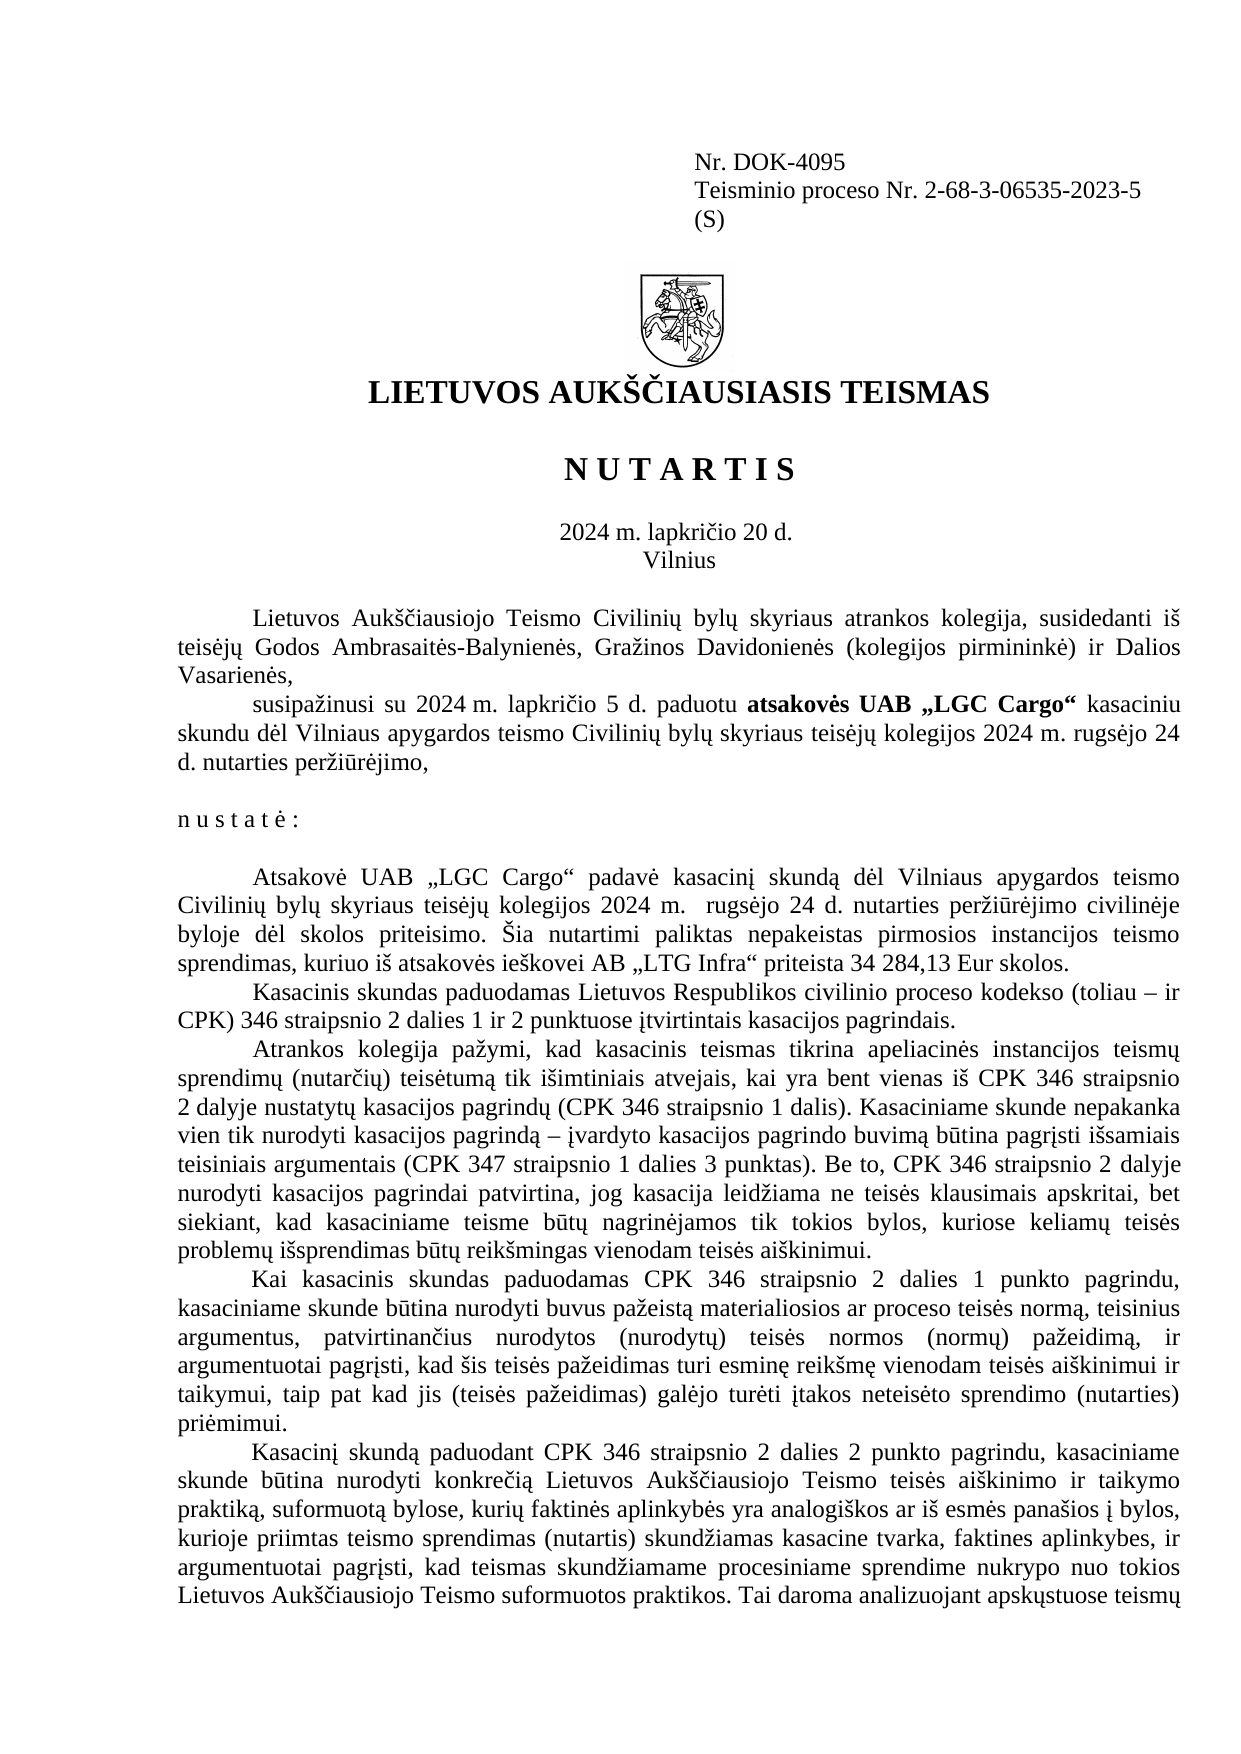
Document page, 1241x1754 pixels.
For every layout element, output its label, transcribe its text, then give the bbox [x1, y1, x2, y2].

text Atrankos kolegija pažymi, kad kasacinis teismas tikrina apeliacinės instancijos teismų sprendimų (nutarčių) teisėtumą tik išimtiniais atvejais, kai yra bent vienas iš CPK 346 straipsnio 2 dalyje nustatytų kasacijos pagrindų (CPK 346 straipsnio 1 dalis). Kasaciniame skunde nepakanka vien tik nurodyti kasacijos pagrindą – įvardyto kasacijos pagrindo buvimą būtina pagrįsti išsamiais teisiniais argumentais (CPK 347 straipsnio 1 dalies 3 punktas). Be to, CPK 346 straipsnio 2 dalyje nurodyti kasacijos pagrindai patvirtina, jog kasacija leidžiama ne teisės klausimais apskritai, bet siekiant, kad kasaciniame teisme būtų nagrinėjamos tik tokios bylos, kuriose keliamų teisės problemų išsprendimas būtų reikšmingas vienodam teisės aiškinimui. [177, 1034, 1181, 1264]
text Kai kasacinis skundas paduodamas CPK 346 straipsnio 2 dalies 1 punkto pagrindu, kasaciniame skunde būtina nurodyti buvus pažeistą materialiosios ar proceso teisės normą, teisinius argumentus, patvirtinančius nurodytos (nurodytų) teisės normos (normų) pažeidimą, ir argumentuotai pagrįsti, kad šis teisės pažeidimas turi esminę reikšmę vienodam teisės aiškinimui ir taikymui, taip pat kad jis (teisės pažeidimas) galėjo turėti įtakos neteisėto sprendimo (nutarties) priėmimui. [177, 1264, 1181, 1437]
text Kasacinis skundas paduodamas Lietuvos Respublikos civilinio proceso kodekso (toliau – ir CPK) 346 straipsnio 2 dalies 1 ir 2 punktuose įtvirtintais kasacijos pagrindais. [177, 977, 1181, 1034]
text Nr. DOK-4095 [694, 147, 1181, 176]
text LIETUVOS AUKŠČIAUSIASIS TEISMAS [177, 373, 1181, 411]
text Teisminio proceso Nr. 2-68-3-06535-2023-5 [694, 176, 1181, 204]
text N U T A R T I S [177, 449, 1181, 488]
text Vilnius [177, 545, 1181, 574]
text n u s t a t ė : [177, 804, 1181, 833]
text Atsakovė UAB „LGC Cargo“ padavė kasacinį skundą dėl Vilniaus apygardos teismo Civilinių bylų skyriaus teisėjų kolegijos 2024 m. rugsėjo 24 d. nutarties peržiūrėjimo civilinėje byloje dėl skolos priteisimo. Šia nutartimi paliktas nepakeistas pirmosios instancijos teismo sprendimas, kuriuo iš atsakovės ieškovei AB „LTG Infra“ priteista 34 284,13 Eur skolos. [177, 862, 1181, 977]
text susipažinusi su 2024 m. lapkričio 5 d. paduotu atsakovės UAB „LGC Cargo“ kasaciniu skundu dėl Vilniaus apygardos teismo Civilinių bylų skyriaus teisėjų kolegijos 2024 m. rugsėjo 24 d. nutarties peržiūrėjimo, [177, 689, 1181, 775]
text Lietuvos Aukščiausiojo Teismo Civilinių bylų skyriaus atrankos kolegija, susidedanti iš teisėjų Godos Ambrasaitės-Balynienės, Gražinos Davidonienės (kolegijos pirmininkė) ir Dalios Vasarienės, [177, 603, 1181, 689]
text Kasacinį skundą paduodant CPK 346 straipsnio 2 dalies 2 punkto pagrindu, kasaciniame skunde būtina nurodyti konkrečią Lietuvos Aukščiausiojo Teismo teisės aiškinimo ir taikymo praktiką, suformuotą bylose, kurių faktinės aplinkybės yra analogiškos ar iš esmės panašios į bylos, kurioje priimtas teismo sprendimas (nutartis) skundžiamas kasacine tvarka, faktines aplinkybes, ir argumentuotai pagrįsti, kad teismas skundžiamame procesiniame sprendime nukrypo nuo tokios Lietuvos Aukščiausiojo Teismo suformuotos praktikos. Tai daroma analizuojant apskųstuose teismų [177, 1437, 1181, 1609]
text 2024 m. lapkričio 20 d. [177, 517, 1181, 545]
text (S) [694, 204, 1181, 233]
